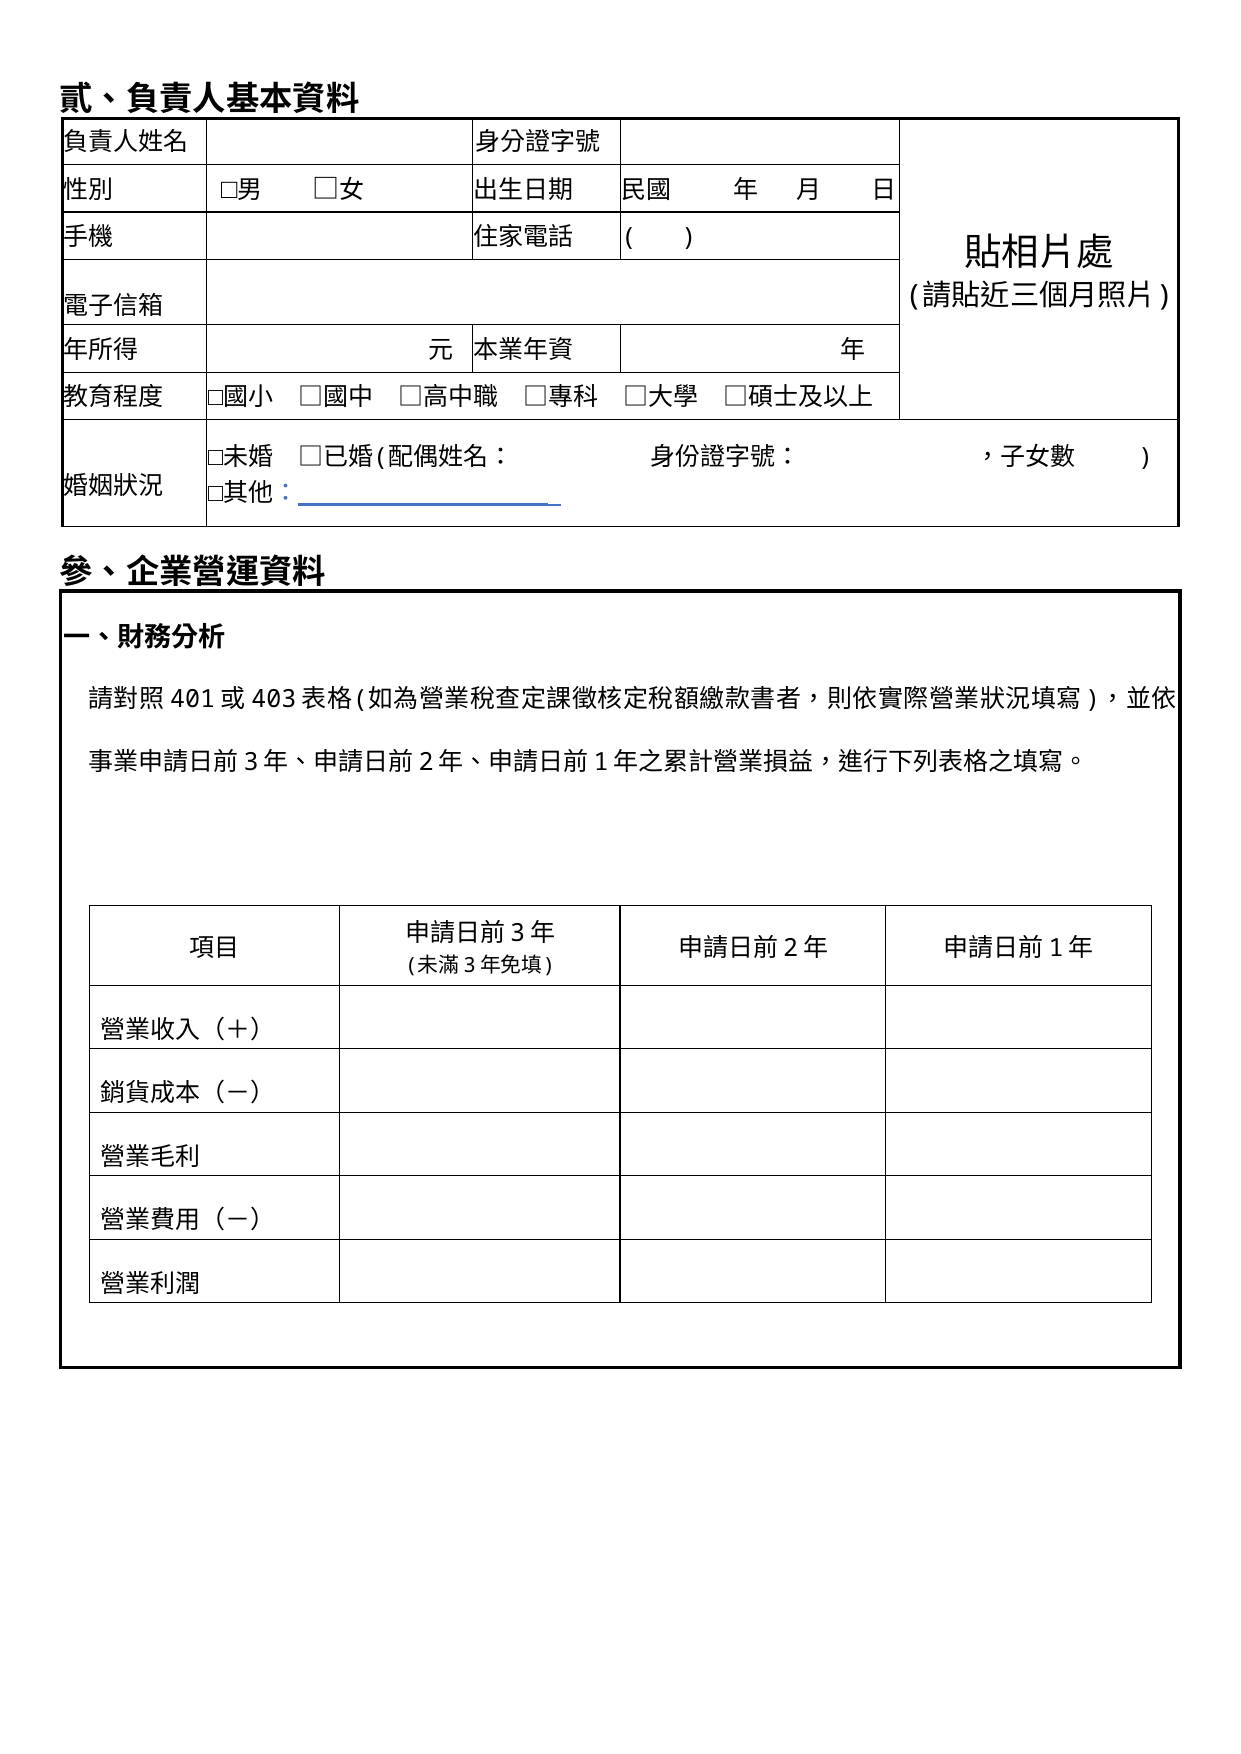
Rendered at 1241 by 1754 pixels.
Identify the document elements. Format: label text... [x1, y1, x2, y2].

table_cell [621, 1240, 885, 1302]
table_header 負責人姓名 [64, 120, 206, 164]
table_cell [207, 260, 899, 324]
table_cell 民國 年 月 日 [621, 165, 899, 211]
table_cell [886, 986, 1151, 1048]
table_cell ( ) [621, 213, 899, 259]
table_cell [621, 1176, 885, 1239]
table_header 一、財務分析 請對照401或403表格(如為營業稅查定課徵核定稅額繳款書者，則依實際營業狀況填寫)，並依事業申請日前3年、申請日前2年、申請日前1年之累計營業損益，進行下列表格之填寫。 [62, 593, 1178, 1366]
table_cell 營業收入（＋） [90, 986, 339, 1048]
table_cell [886, 1049, 1151, 1112]
table_cell □未婚 □已婚(配偶姓名： 身份證字號： ，子女數 ) □其他：＿＿＿＿＿＿＿＿＿＿ [207, 420, 1177, 526]
table_cell 電子信箱 [64, 260, 206, 324]
table_cell [886, 1240, 1151, 1302]
table_cell [340, 1113, 619, 1175]
table_cell 本業年資 [473, 325, 620, 372]
table_cell 銷貨成本（－） [90, 1049, 339, 1112]
table_cell [340, 986, 619, 1048]
table_cell □男 □女 [207, 165, 472, 211]
table_cell 營業利潤 [90, 1240, 339, 1302]
table_cell [340, 1240, 619, 1302]
table_cell 年 [621, 325, 899, 372]
table_cell 住家電話 [473, 213, 620, 259]
table_header 申請日前3年 (未滿3年免填) [340, 906, 619, 984]
table_cell [886, 1176, 1151, 1239]
table_cell 營業毛利 [90, 1113, 339, 1175]
table_cell [621, 1113, 885, 1175]
text 參、企業營運資料 [59, 527, 1181, 589]
table_header 申請日前2年 [621, 906, 885, 984]
table_cell 性別 [64, 165, 206, 211]
table_header 貼相片處 (請貼近三個月照片) [900, 120, 1177, 419]
table_header 項目 [90, 906, 339, 984]
table_cell 婚姻狀況 [64, 420, 206, 526]
table_cell [886, 1113, 1151, 1175]
table_header 申請日前1年 [886, 906, 1151, 984]
table_header [207, 120, 472, 164]
table_cell 年所得 [64, 325, 206, 372]
table_cell [340, 1176, 619, 1239]
table_cell 元 [207, 325, 472, 372]
table_header 身分證字號 [473, 120, 620, 164]
table_cell [340, 1049, 619, 1112]
table_cell 手機 [64, 213, 206, 259]
table_cell [207, 213, 472, 259]
table_cell [621, 986, 885, 1048]
table_cell 營業費用（－） [90, 1176, 339, 1239]
table_cell □國小 □國中 □高中職 □專科 □大學 □碩士及以上 [207, 373, 899, 419]
table_cell 出生日期 [473, 165, 620, 211]
text 貳、負責人基本資料 [59, 54, 1181, 117]
table_header [621, 120, 899, 164]
table_cell [621, 1049, 885, 1112]
table_cell 教育程度 [64, 373, 206, 419]
